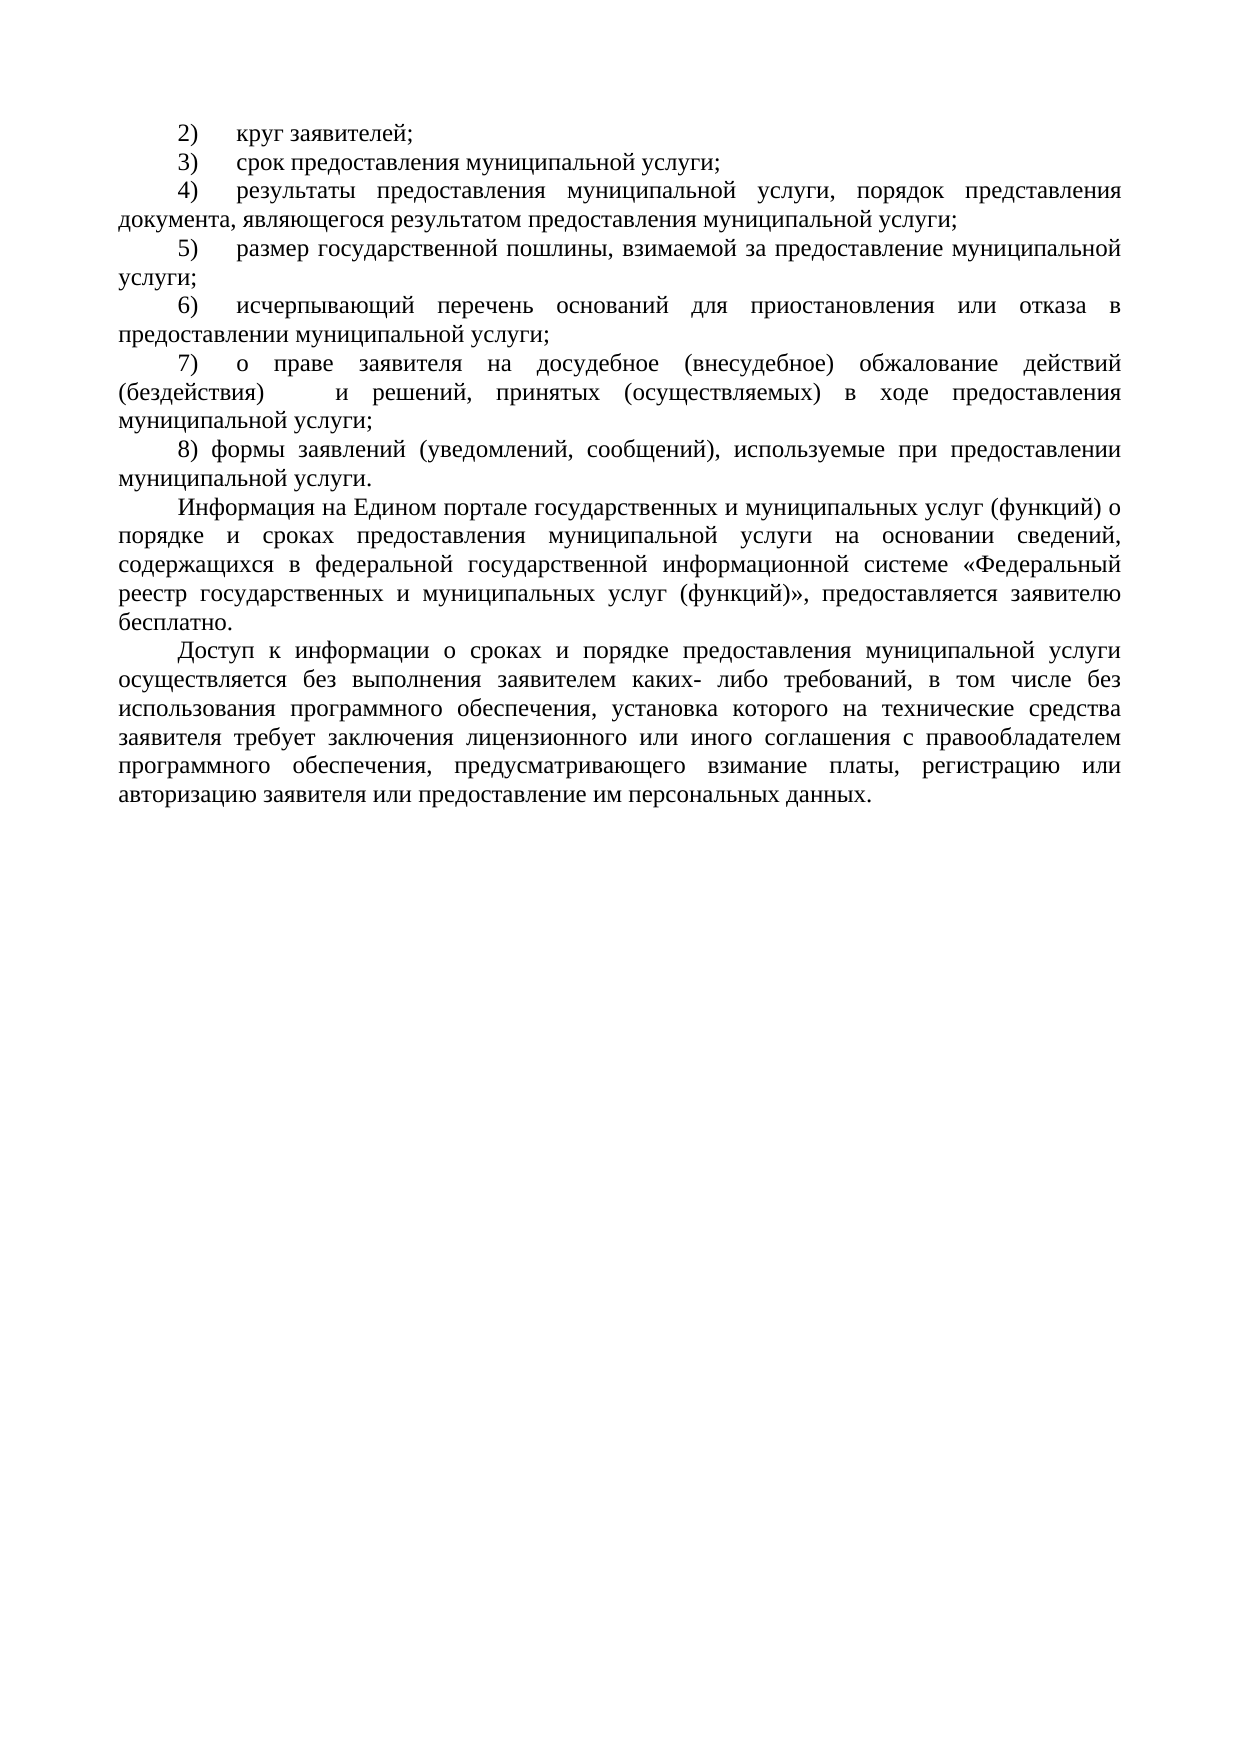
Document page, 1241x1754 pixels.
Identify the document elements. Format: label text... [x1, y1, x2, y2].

subtitle 2) круг заявителей; [118, 118, 1122, 147]
subtitle Доступ к информации о сроках и порядке предоставления муниципальной услуги осуществляется без выполнения заявителем каких- либо требований, в том числе без использования программного обеспечения, установка которого на технические средства заявителя требует заключения лицензионного или иного соглашения с правообладателем программного обеспечения, предусматривающего взимание платы, регистрацию или авторизацию заявителя или предоставление им персональных данных. [118, 636, 1122, 808]
subtitle 6) исчерпывающий перечень оснований для приостановления или отказа в предоставлении муниципальной услуги; [118, 291, 1122, 348]
subtitle 7) о праве заявителя на досудебное (внесудебное) обжалование действий (бездействия) и решений, принятых (осуществляемых) в ходе предоставления муниципальной услуги; [118, 348, 1122, 434]
subtitle 8) формы заявлений (уведомлений, сообщений), используемые при предоставлении муниципальной услуги. [118, 434, 1122, 492]
subtitle Информация на Едином портале государственных и муниципальных услуг (функций) о порядке и сроках предоставления муниципальной услуги на основании сведений, содержащихся в федеральной государственной информационной системе «Федеральный реестр государственных и муниципальных услуг (функций)», предоставляется заявителю бесплатно. [118, 492, 1122, 636]
subtitle 4) результаты предоставления муниципальной услуги, порядок представления документа, являющегося результатом предоставления муниципальной услуги; [118, 176, 1122, 233]
subtitle 3) срок предоставления муниципальной услуги; [118, 147, 1122, 176]
subtitle 5) размер государственной пошлины, взимаемой за предоставление муниципальной услуги; [118, 233, 1122, 291]
